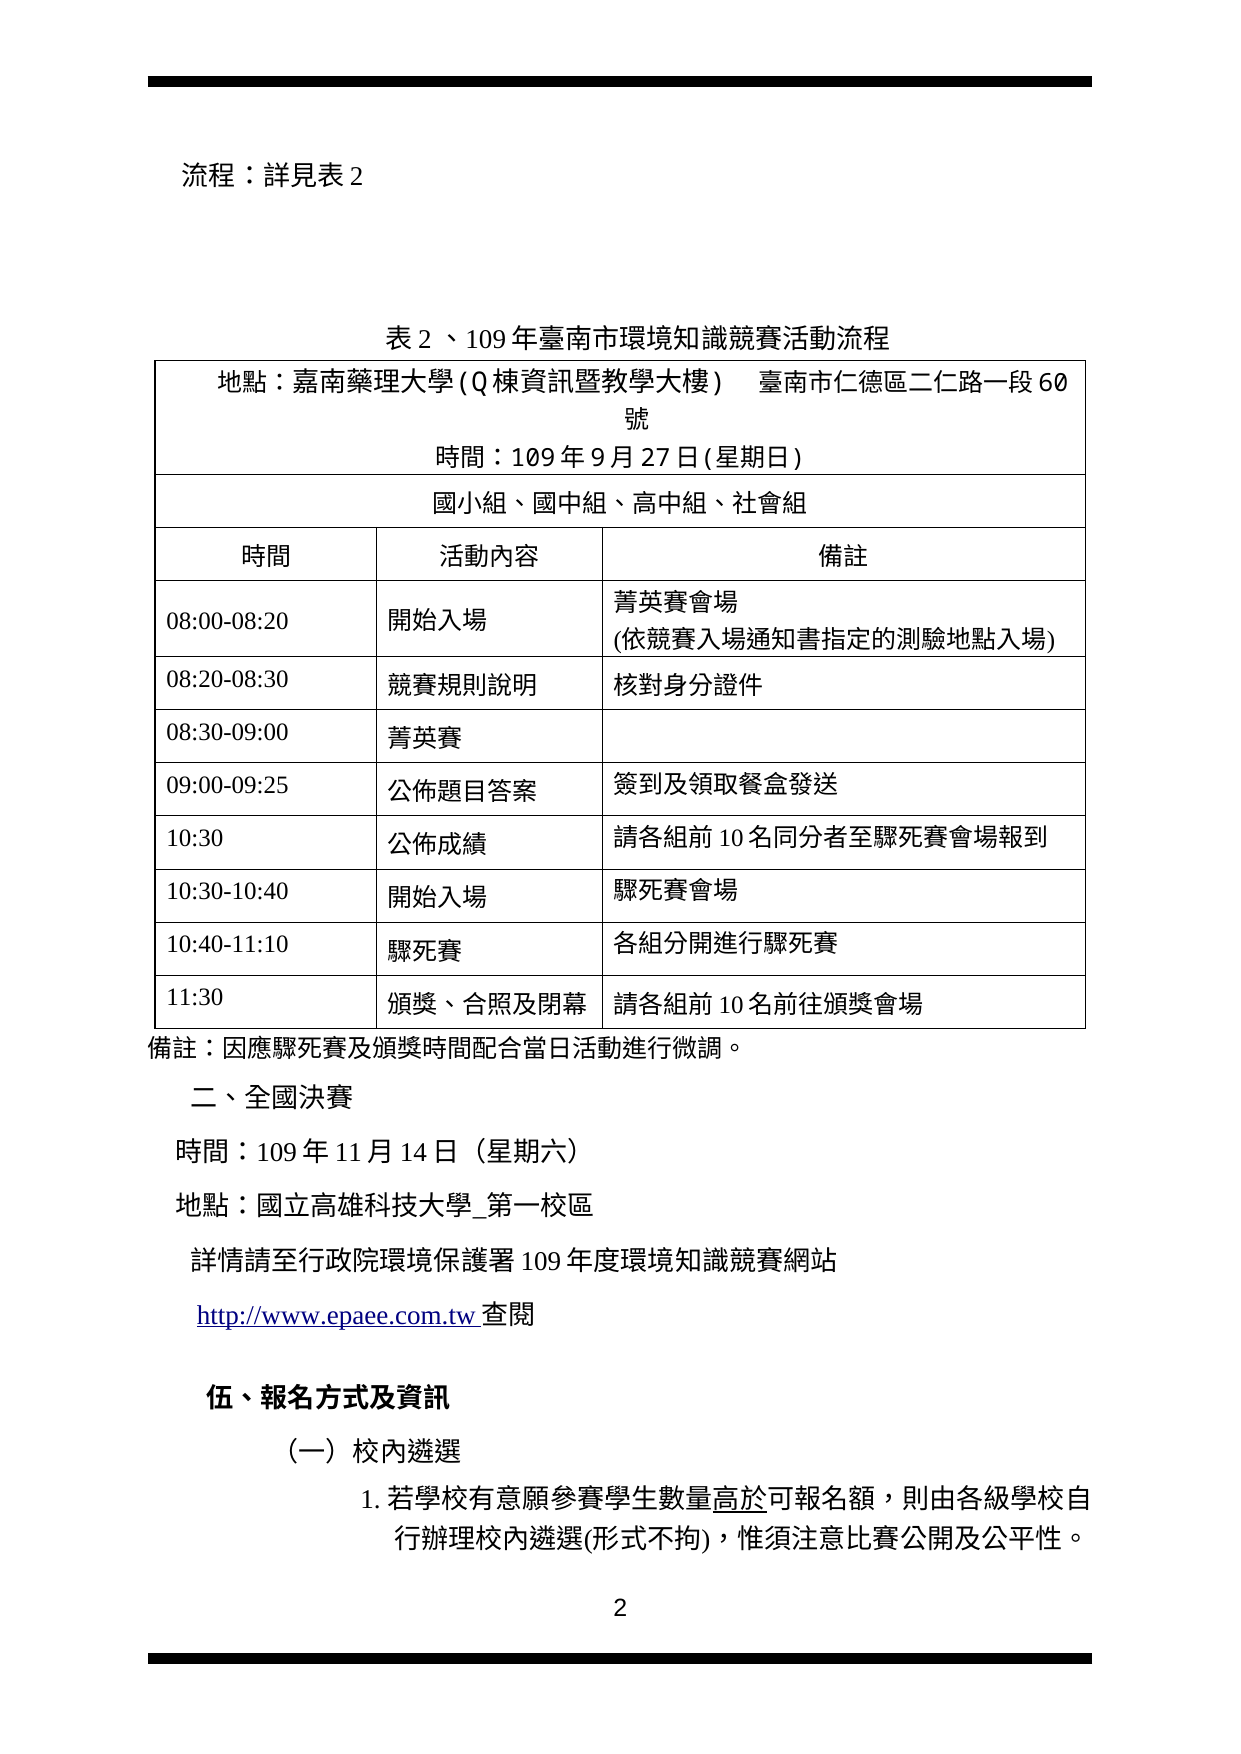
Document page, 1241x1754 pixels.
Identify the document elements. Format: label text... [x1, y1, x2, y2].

table_cell 08:30-09:00 [156, 710, 376, 762]
table_cell 公佈成績 [377, 816, 602, 868]
table_cell 競賽規則說明 [377, 657, 602, 709]
table_cell 11:30 [156, 976, 376, 1028]
text 詳情請至行政院環境保護署109年度環境知識競賽網站 [183, 1232, 892, 1278]
table_cell 08:20-08:30 [156, 657, 376, 709]
table_cell 10:30-10:40 [156, 870, 376, 922]
text 備註：因應驟死賽及頒獎時間配合當日活動進行微調。 [148, 1029, 1092, 1065]
table_cell 備註 [603, 528, 1085, 580]
table_cell 國小組、國中組、高中組、社會組 [156, 475, 1085, 527]
text 地點：國立高雄科技大學_第一校區 [148, 1178, 892, 1223]
table_cell 菁英賽 [377, 710, 602, 762]
text 伍、報名方式及資訊 [206, 1369, 1092, 1415]
table_cell 頒獎、合照及閉幕 [377, 976, 602, 1028]
table_cell 各組分開進行驟死賽 [603, 923, 1085, 975]
text （一）校內遴選 [271, 1423, 1092, 1469]
table_cell 請各組前10名同分者至驟死賽會場報到 [603, 816, 1085, 868]
text 時間：109年11月14日（星期六） [148, 1123, 892, 1169]
table_cell [603, 710, 1085, 762]
table_cell 核對身分證件 [603, 657, 1085, 709]
text 二、全國決賽 [183, 1069, 1092, 1115]
table_cell 08:00-08:20 [156, 581, 376, 656]
table_cell 菁英賽會場 (依競賽入場通知書指定的測驗地點入場) [603, 581, 1085, 656]
table_cell 活動內容 [377, 528, 602, 580]
table_header 地點：嘉南藥理大學(Q棟資訊暨教學大樓) 臺南市仁德區二仁路一段60號 時間：109年9月27日(星期日) [156, 361, 1085, 474]
table_cell 請各組前10名前往頒獎會場 [603, 976, 1085, 1028]
text 流程：詳見表2 [148, 148, 892, 193]
table_cell 10:40-11:10 [156, 923, 376, 975]
table_cell 簽到及領取餐盒發送 [603, 763, 1085, 815]
table_cell 開始入場 [377, 870, 602, 922]
table_cell 09:00-09:25 [156, 763, 376, 815]
table_cell 開始入場 [377, 581, 602, 656]
table_cell 公佈題目答案 [377, 763, 602, 815]
table_cell 驟死賽會場 [603, 870, 1085, 922]
text 1. 若學校有意願參賽學生數量高於可報名額，則由各級學校自行辦理校內遴選(形式不拘)，惟須注意比賽公開及公平性。 [360, 1477, 1092, 1556]
table_cell 時間 [156, 528, 376, 580]
table_cell 10:30 [156, 816, 376, 868]
text 表2 、109年臺南市環境知識競賽活動流程 [183, 310, 1092, 356]
table_cell 驟死賽 [377, 923, 602, 975]
text http://www.epaee.com.tw查閱 [183, 1286, 892, 1332]
